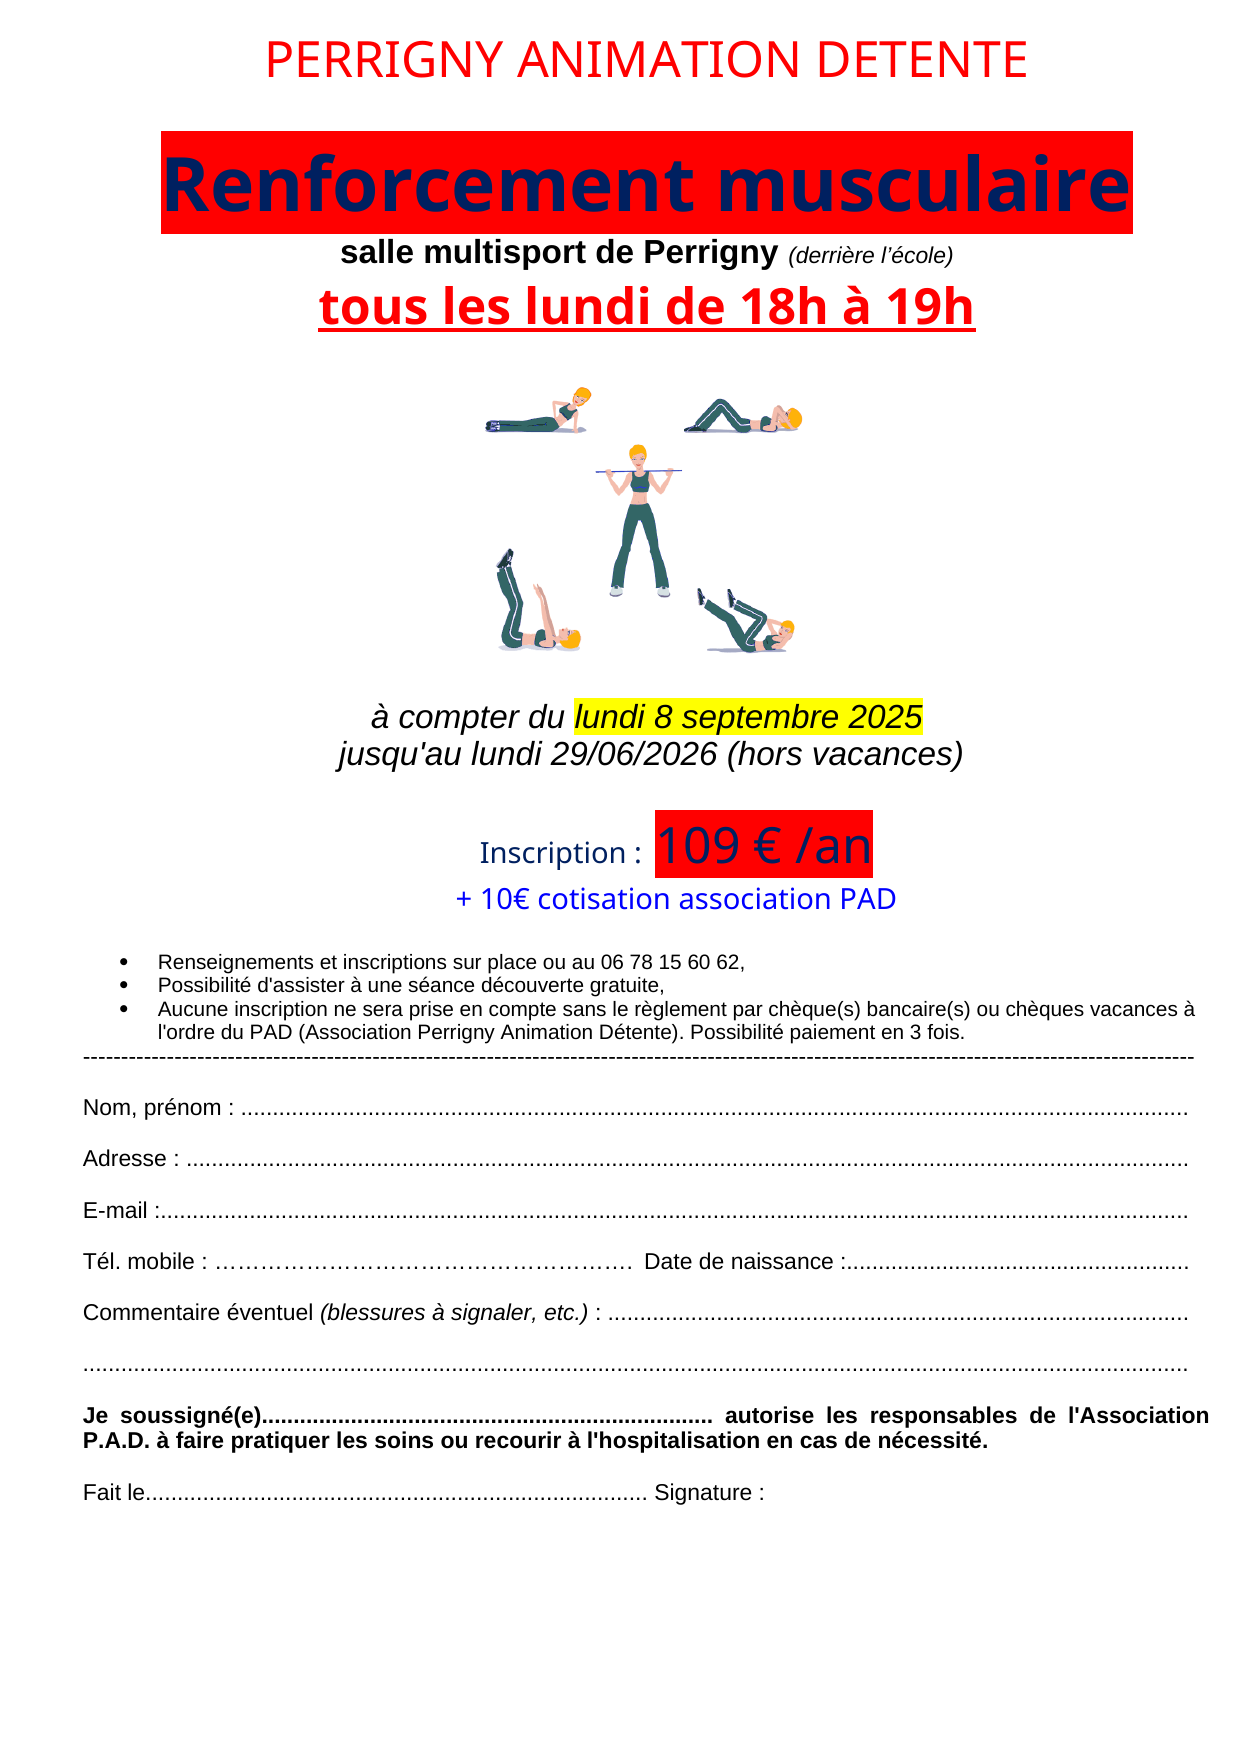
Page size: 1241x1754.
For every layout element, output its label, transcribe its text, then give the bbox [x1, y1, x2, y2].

list Aucune inscription ne sera prise en compte sans le règlement par chèque(s) bancaire(s) ou chèques vacances à l'ordre du PAD (Association Perrigny Animation Détente). Possibilité paiement en 3 fois. [120, 997, 1211, 1044]
text Commentaire éventuel (blessures à signaler, etc.) : [83, 1300, 1211, 1326]
text Nom, prénom : [83, 1095, 1211, 1121]
text Renforcement musculaire [83, 131, 1211, 234]
text Inscription : 109 € /an [142, 810, 1211, 878]
text PERRIGNY ANIMATION DETENTE [83, 24, 1211, 92]
text Fait le............................................................................... Signature : [83, 1479, 1211, 1505]
text + 10€ cotisation association PAD [142, 878, 1211, 918]
picture [453, 339, 841, 698]
text Je soussigné(e)....................................................................... autorise les responsables de l'Association P.A.D. à faire pratiquer les soins ou recourir à l'hospitalisation en cas de nécessité. [83, 1402, 1211, 1454]
text jusqu'au lundi 29/06/2026 (hors vacances) [83, 735, 1211, 773]
text à compter du lundi 8 septembre 2025 [83, 698, 1211, 735]
text Adresse : [83, 1146, 1211, 1172]
text Tél. mobile : ………………………………………………. Date de naissance : [83, 1249, 1211, 1274]
list Possibilité d'assister à une séance découverte gratuite, [120, 974, 1211, 997]
text tous les lundi de 18h à 19h [83, 271, 1211, 339]
text salle multisport de Perrigny (derrière l’école) [83, 234, 1211, 271]
text E-mail : [83, 1197, 1211, 1223]
text -------------------------------------------------------------------------------------------------------------------------------------------------- [83, 1044, 1211, 1069]
list Renseignements et inscriptions sur place ou au 06 78 15 60 62, [120, 950, 1211, 974]
